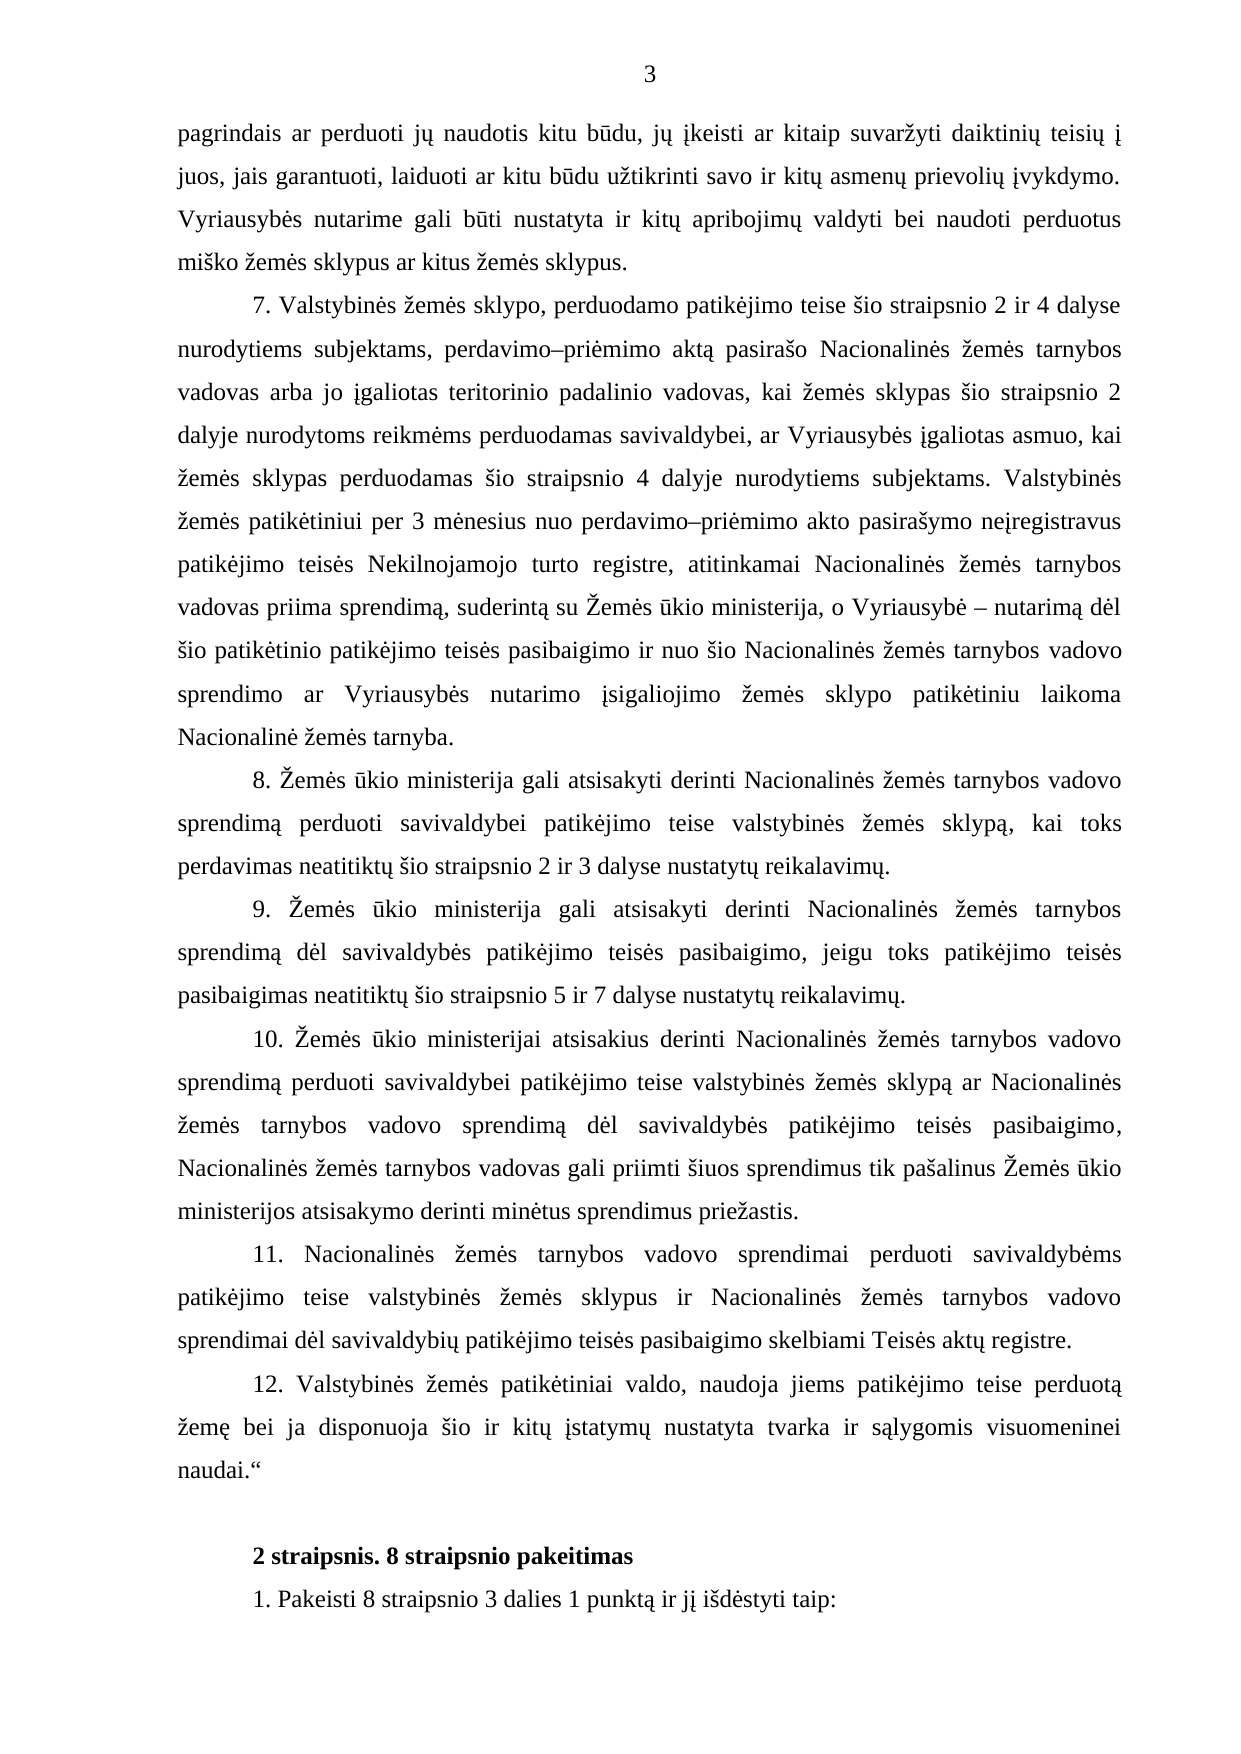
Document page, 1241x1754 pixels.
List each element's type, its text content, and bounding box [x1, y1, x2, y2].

text pagrindais ar perduoti jų naudotis kitu būdu, jų įkeisti ar kitaip suvaržyti daiktinių teisių į juos, jais garantuoti, laiduoti ar kitu būdu užtikrinti savo ir kitų asmenų prievolių įvykdymo. Vyriausybės nutarime gali būti nustatyta ir kitų apribojimų valdyti bei naudoti perduotus miško žemės sklypus ar kitus žemės sklypus. [177, 118, 1122, 276]
text 10. Žemės ūkio ministerijai atsisakius derinti Nacionalinės žemės tarnybos vadovo sprendimą perduoti savivaldybei patikėjimo teise valstybinės žemės sklypą ar Nacionalinės žemės tarnybos vadovo sprendimą dėl savivaldybės patikėjimo teisės pasibaigimo, Nacionalinės žemės tarnybos vadovas gali priimti šiuos sprendimus tik pašalinus Žemės ūkio ministerijos atsisakymo derinti minėtus sprendimus priežastis. [177, 1024, 1122, 1225]
text 1. Pakeisti 8 straipsnio 3 dalies 1 punktą ir jį išdėstyti taip: [177, 1584, 1122, 1613]
text 7. Valstybinės žemės sklypo, perduodamo patikėjimo teise šio straipsnio 2 ir 4 dalyse nurodytiems subjektams, perdavimo–priėmimo aktą pasirašo Nacionalinės žemės tarnybos vadovas arba jo įgaliotas teritorinio padalinio vadovas, kai žemės sklypas šio straipsnio 2 dalyje nurodytoms reikmėms perduodamas savivaldybei, ar Vyriausybės įgaliotas asmuo, kai žemės sklypas perduodamas šio straipsnio 4 dalyje nurodytiems subjektams. Valstybinės žemės patikėtiniui per 3 mėnesius nuo perdavimo–priėmimo akto pasirašymo neįregistravus patikėjimo teisės Nekilnojamojo turto registre, atitinkamai Nacionalinės žemės tarnybos vadovas priima sprendimą, suderintą su Žemės ūkio ministerija, o Vyriausybė – nutarimą dėl šio patikėtinio patikėjimo teisės pasibaigimo ir nuo šio Nacionalinės žemės tarnybos vadovo sprendimo ar Vyriausybės nutarimo įsigaliojimo žemės sklypo patikėtiniu laikoma Nacionalinė žemės tarnyba. [177, 291, 1122, 751]
text 12. Valstybinės žemės patikėtiniai valdo, naudoja jiems patikėjimo teise perduotą žemę bei ja disponuoja šio ir kitų įstatymų nustatyta tvarka ir sąlygomis visuomeninei naudai.“ [177, 1369, 1122, 1484]
text 11. Nacionalinės žemės tarnybos vadovo sprendimai perduoti savivaldybėms patikėjimo teise valstybinės žemės sklypus ir Nacionalinės žemės tarnybos vadovo sprendimai dėl savivaldybių patikėjimo teisės pasibaigimo skelbiami Teisės aktų registre. [177, 1239, 1122, 1354]
text 8. Žemės ūkio ministerija gali atsisakyti derinti Nacionalinės žemės tarnybos vadovo sprendimą perduoti savivaldybei patikėjimo teise valstybinės žemės sklypą, kai toks perdavimas neatitiktų šio straipsnio 2 ir 3 dalyse nustatytų reikalavimų. [177, 765, 1122, 880]
text 2 straipsnis. 8 straipsnio pakeitimas [177, 1541, 1122, 1570]
text 9. Žemės ūkio ministerija gali atsisakyti derinti Nacionalinės žemės tarnybos sprendimą dėl savivaldybės patikėjimo teisės pasibaigimo, jeigu toks patikėjimo teisės pasibaigimas neatitiktų šio straipsnio 5 ir 7 dalyse nustatytų reikalavimų. [177, 894, 1122, 1009]
